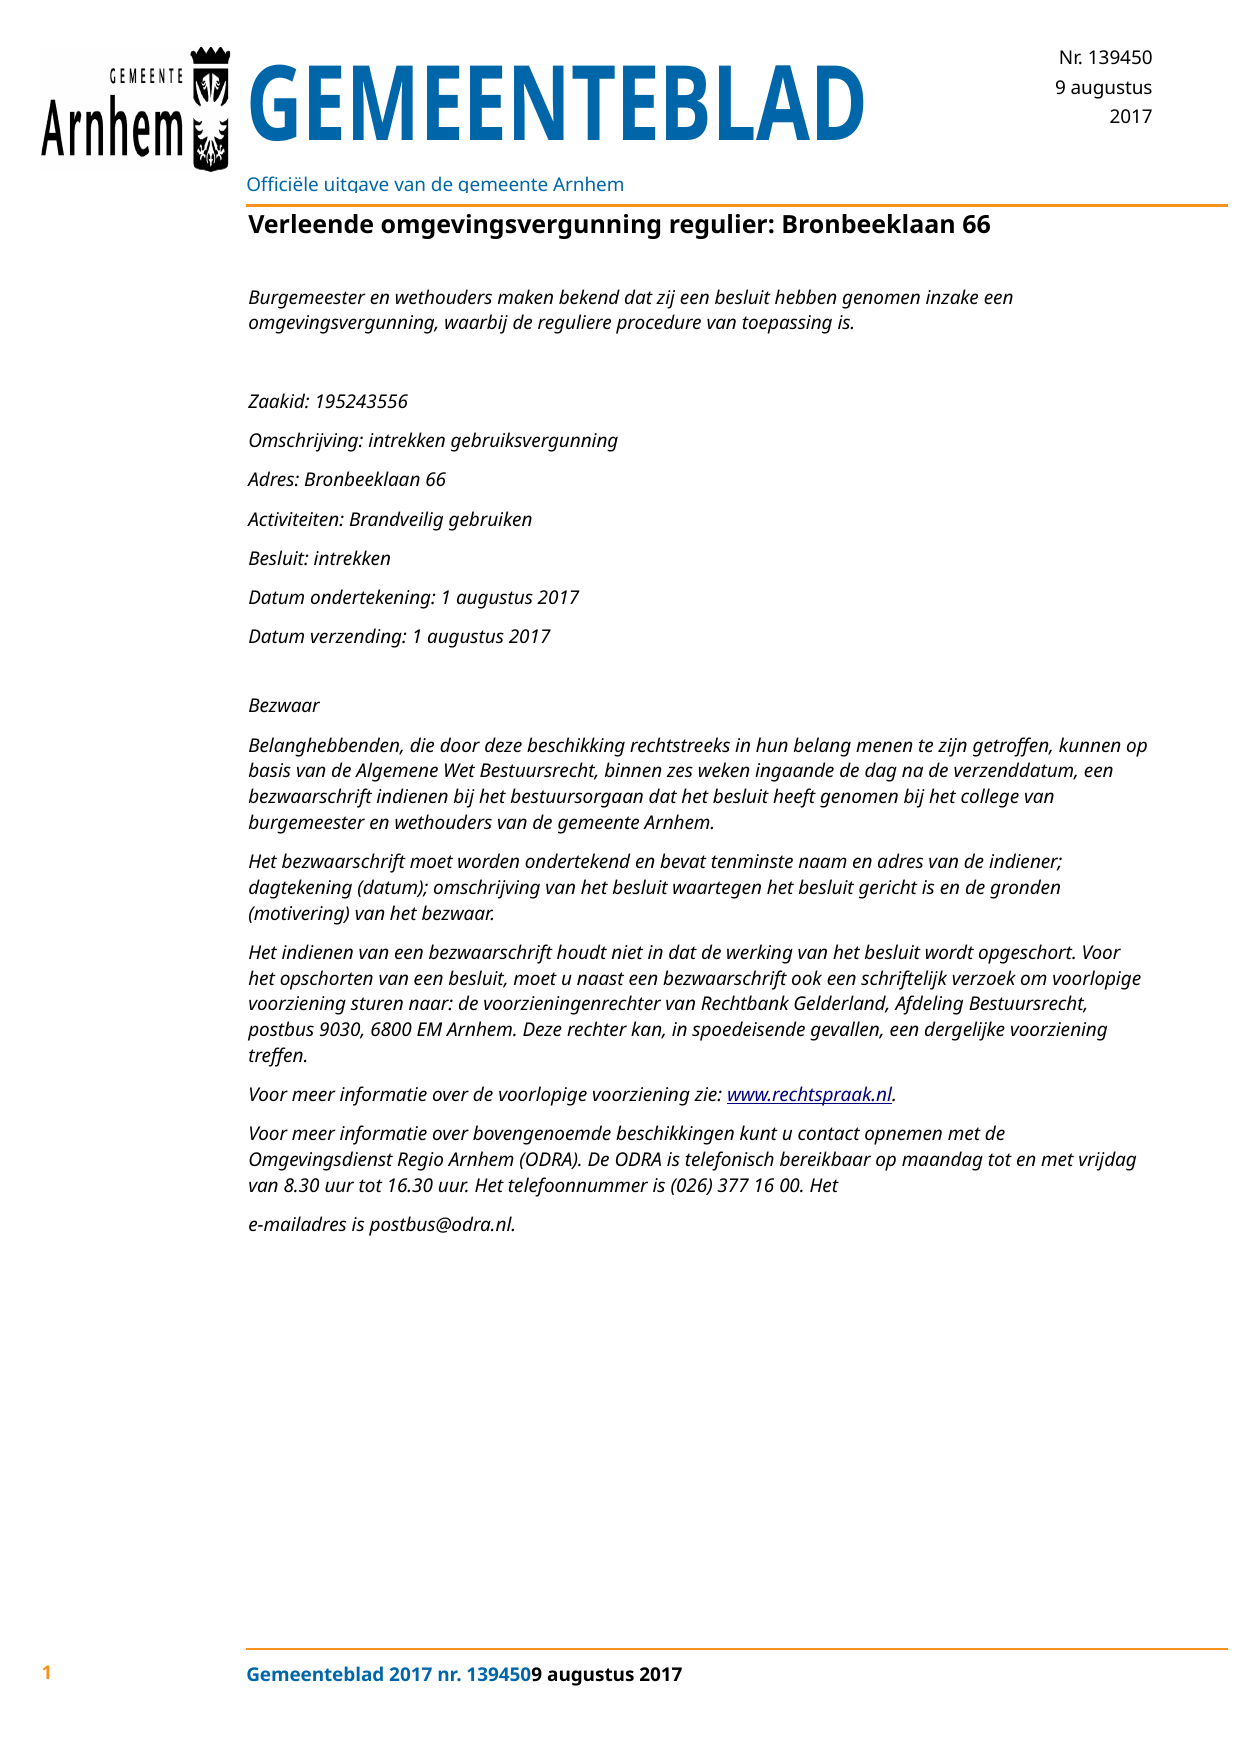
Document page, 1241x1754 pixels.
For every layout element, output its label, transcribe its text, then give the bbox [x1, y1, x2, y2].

text Belanghebbenden, die door deze beschikking rechtstreeks in hun belang menen te zijn getroffen, kunnen op basis van de Algemene Wet Bestuursrecht, binnen zes weken ingaande de dag na de verzenddatum, een bezwaarschrift indienen bij het bestuursorgaan dat het besluit heeft genomen bij het college van burgemeester en wethouders van de gemeente Arnhem. [248, 732, 1152, 835]
text Burgemeester en wethouders maken bekend dat zij een besluit hebben genomen inzake een omgevingsvergunning, waarbij de reguliere procedure van toepassing is. [248, 284, 1152, 335]
text e-mailadres is postbus@odra.nl. [248, 1211, 1152, 1237]
text Datum ondertekening: 1 augustus 2017 [248, 584, 1152, 610]
text Zaakid: 195243556 [248, 388, 1152, 414]
text Het indienen van een bezwaarschrift houdt niet in dat de werking van het besluit wordt opgeschort. Voor het opschorten van een besluit, moet u naast een bezwaarschrift ook een schriftelijk verzoek om voorlopige voorziening sturen naar: de voorzieningenrechter van Rechtbank Gelderland, Afdeling Bestuursrecht, postbus 9030, 6800 EM Arnhem. Deze rechter kan, in spoedeisende gevallen, een dergelijke voorziening treffen. [248, 939, 1152, 1068]
text Voor meer informatie over de voorlopige voorziening zie: www.rechtspraak.nl. [248, 1081, 1152, 1107]
text Adres: Bronbeeklaan 66 [248, 467, 1152, 492]
text Bezwaar [248, 693, 1152, 718]
text Voor meer informatie over bovengenoemde beschikkingen kunt u contact opnemen met de Omgevingsdienst Regio Arnhem (ODRA). De ODRA is telefonisch bereikbaar op maandag tot en met vrijdag van 8.30 uur tot 16.30 uur. Het telefoonnummer is (026) 377 16 00. Het [248, 1121, 1152, 1198]
text Omschrijving: intrekken gebruiksvergunning [248, 427, 1152, 453]
text Verleende omgevingsvergunning regulier: Bronbeeklaan 66 [248, 207, 1152, 241]
text Het bezwaarschrift moet worden ondertekend en bevat tenminste naam en adres van de indiener; dagtekening (datum); omschrijving van het besluit waartegen het besluit gericht is en de gronden (motivering) van het bezwaar. [248, 848, 1152, 926]
picture [41, 47, 231, 172]
text Datum verzending: 1 augustus 2017 [248, 624, 1152, 649]
text Besluit: intrekken [248, 545, 1152, 571]
text Activiteiten: Brandveilig gebruiken [248, 506, 1152, 532]
